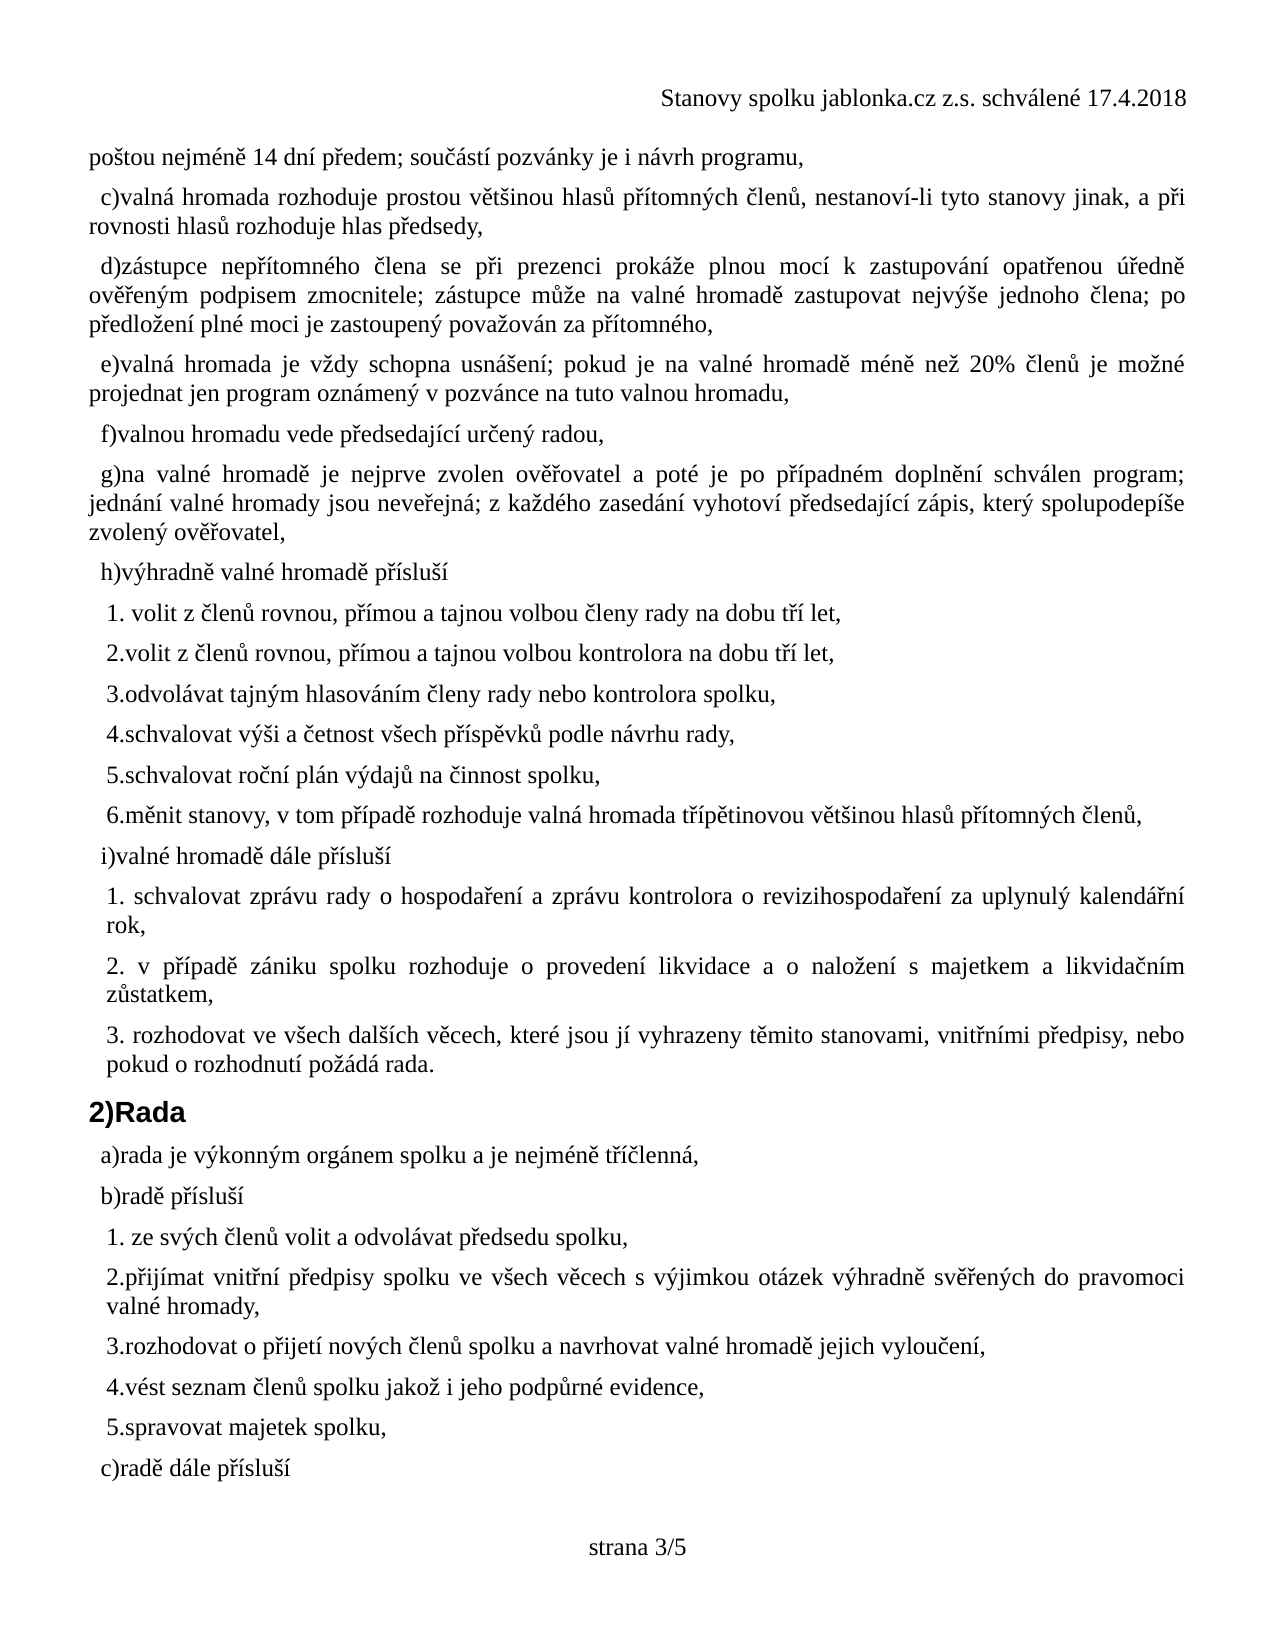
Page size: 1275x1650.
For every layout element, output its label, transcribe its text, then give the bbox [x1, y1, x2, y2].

text 3. rozhodovat ve všech dalších věcech, které jsou jí vyhrazeny těmito stanovami, vnitřními předpisy, nebo pokud o rozhodnutí požádá rada. [106, 1020, 1186, 1077]
text 2.volit z členů rovnou, přímou a tajnou volbou kontrolora na dobu tří let, [106, 638, 1186, 667]
text h)výhradně valné hromadě přísluší [88, 557, 1186, 586]
text 3.rozhodovat o přijetí nových členů spolku a navrhovat valné hromadě jejich vyloučení, [106, 1331, 1186, 1360]
text 6.měnit stanovy, v tom případě rozhoduje valná hromada třípětinovou většinou hlasů přítomných členů, [106, 800, 1186, 829]
text poštou nejméně 14 dní předem; součástí pozvánky je i návrh programu, [88, 142, 1186, 170]
text a)rada je výkonným orgánem spolku a je nejméně tříčlenná, [88, 1141, 1186, 1169]
text 1. schvalovat zprávu rady o hospodaření a zprávu kontrolora o revizihospodaření za uplynulý kalendářní rok, [106, 881, 1186, 939]
text 4.vést seznam členů spolku jakož i jeho podpůrné evidence, [106, 1372, 1186, 1401]
text 5.spravovat majetek spolku, [106, 1412, 1186, 1441]
text 4.schvalovat výši a četnost všech příspěvků podle návrhu rady, [106, 719, 1186, 748]
text 2. v případě zániku spolku rozhoduje o provedení likvidace a o naložení s majetkem a likvidačním zůstatkem, [106, 951, 1186, 1008]
text c)radě dále přísluší [88, 1453, 1186, 1482]
text 1. volit z členů rovnou, přímou a tajnou volbou členy rady na dobu tří let, [106, 598, 1186, 627]
text 5.schvalovat roční plán výdajů na činnost spolku, [106, 760, 1186, 789]
text c)valná hromada rozhoduje prostou většinou hlasů přítomných členů, nestanoví-li tyto stanovy jinak, a při rovnosti hlasů rozhoduje hlas předsedy, [88, 182, 1186, 240]
text g)na valné hromadě je nejprve zvolen ověřovatel a poté je po případném doplnění schválen program; jednání valné hromady jsou neveřejná; z každého zasedání vyhotoví předsedající zápis, který spolupodepíše zvolený ověřovatel, [88, 459, 1186, 546]
text 2.přijímat vnitřní předpisy spolku ve všech věcech s výjimkou otázek výhradně svěřených do pravomoci valné hromady, [106, 1262, 1186, 1319]
text 3.odvolávat tajným hlasováním členy rady nebo kontrolora spolku, [106, 679, 1186, 708]
text d)zástupce nepřítomného člena se při prezenci prokáže plnou mocí k zastupování opatřenou úředně ověřeným podpisem zmocnitele; zástupce může na valné hromadě zastupovat nejvýše jednoho člena; po předložení plné moci je zastoupený považován za přítomného, [88, 251, 1186, 338]
text 1. ze svých členů volit a odvolávat předsedu spolku, [106, 1222, 1186, 1250]
text i)valné hromadě dále přísluší [88, 841, 1186, 870]
text b)radě přísluší [88, 1181, 1186, 1210]
text f)valnou hromadu vede předsedající určený radou, [88, 419, 1186, 447]
subtitle 2)Rada [88, 1095, 1186, 1129]
text e)valná hromada je vždy schopna usnášení; pokud je na valné hromadě méně než 20% členů je možné projednat jen program oznámený v pozvánce na tuto valnou hromadu, [88, 349, 1186, 407]
